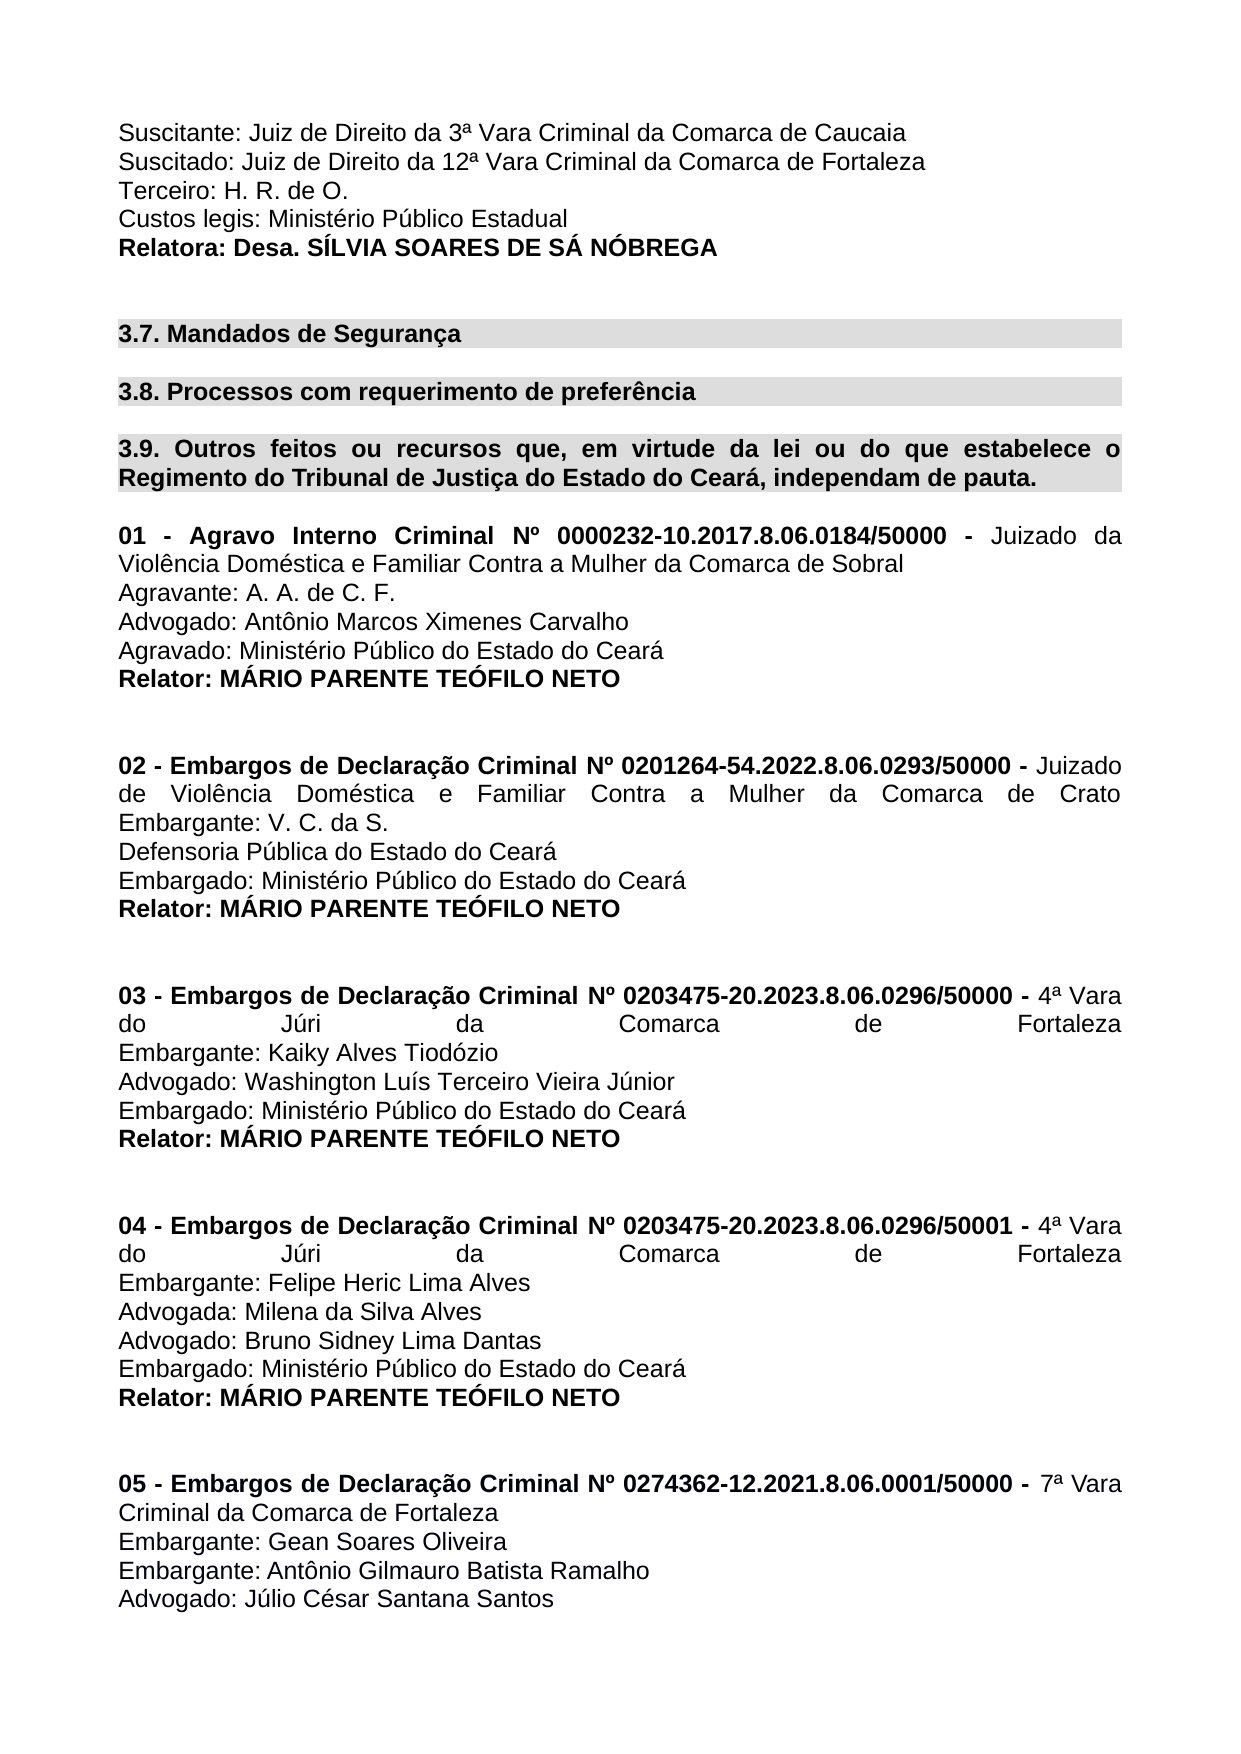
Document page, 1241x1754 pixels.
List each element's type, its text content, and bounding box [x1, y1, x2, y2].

text Advogado: Washington Luís Terceiro Vieira Júnior [118, 1067, 1122, 1096]
text Suscitante: Juiz de Direito da 3ª Vara Criminal da Comarca de Caucaia [118, 118, 1122, 147]
text Relatora: Desa. SÍLVIA SOARES DE SÁ NÓBREGA [118, 233, 1122, 262]
text Embargado: Ministério Público do Estado do Ceará [118, 1096, 1122, 1124]
text Advogado: Antônio Marcos Ximenes Carvalho [118, 607, 1122, 636]
text Embargante: Gean Soares Oliveira [118, 1527, 1122, 1556]
text Relator: MÁRIO PARENTE TEÓFILO NETO [118, 1383, 1122, 1412]
text Relator: MÁRIO PARENTE TEÓFILO NETO [118, 894, 1122, 923]
text Defensoria Pública do Estado do Ceará [118, 837, 1122, 866]
text 3.8. Processos com requerimento de preferência [118, 377, 1122, 406]
text Embargante: Antônio Gilmauro Batista Ramalho [118, 1556, 1122, 1584]
text Relator: MÁRIO PARENTE TEÓFILO NETO [118, 664, 1122, 693]
text 04 - Embargos de Declaração Criminal Nº 0203475-20.2023.8.06.0296/50001 - 4ª Vara do Júri da Comarca de Fortaleza Embargante: Felipe Heric Lima Alves [118, 1211, 1122, 1297]
text 01 - Agravo Interno Criminal Nº 0000232-10.2017.8.06.0184/50000 - Juizado da Violência Doméstica e Familiar Contra a Mulher da Comarca de Sobral [118, 521, 1122, 578]
text Embargado: Ministério Público do Estado do Ceará [118, 1354, 1122, 1383]
text Agravante: A. A. de C. F. [118, 578, 1122, 607]
text Advogada: Milena da Silva Alves [118, 1297, 1122, 1326]
text Suscitado: Juiz de Direito da 12ª Vara Criminal da Comarca de Fortaleza [118, 147, 1122, 176]
text 05 - Embargos de Declaração Criminal Nº 0274362-12.2021.8.06.0001/50000 - 7ª Vara Criminal da Comarca de Fortaleza [118, 1469, 1122, 1527]
text 03 - Embargos de Declaração Criminal Nº 0203475-20.2023.8.06.0296/50000 - 4ª Vara do Júri da Comarca de Fortaleza Embargante: Kaiky Alves Tiodózio [118, 981, 1122, 1067]
text Embargado: Ministério Público do Estado do Ceará [118, 866, 1122, 894]
text Custos legis: Ministério Público Estadual [118, 204, 1122, 233]
text 3.9. Outros feitos ou recursos que, em virtude da lei ou do que estabelece o Regimento do Tribunal de Justiça do Estado do Ceará, independam de pauta. [118, 434, 1122, 492]
text Advogado: Bruno Sidney Lima Dantas [118, 1326, 1122, 1354]
text 3.7. Mandados de Segurança [118, 319, 1122, 348]
text 02 - Embargos de Declaração Criminal Nº 0201264-54.2022.8.06.0293/50000 - Juizado de Violência Doméstica e Familiar Contra a Mulher da Comarca de Crato Embargante: V. C. da S. [118, 751, 1122, 837]
text Terceiro: H. R. de O. [118, 176, 1122, 204]
text Advogado: Júlio César Santana Santos [118, 1584, 1122, 1613]
text Agravado: Ministério Público do Estado do Ceará [118, 636, 1122, 664]
text Relator: MÁRIO PARENTE TEÓFILO NETO [118, 1124, 1122, 1153]
